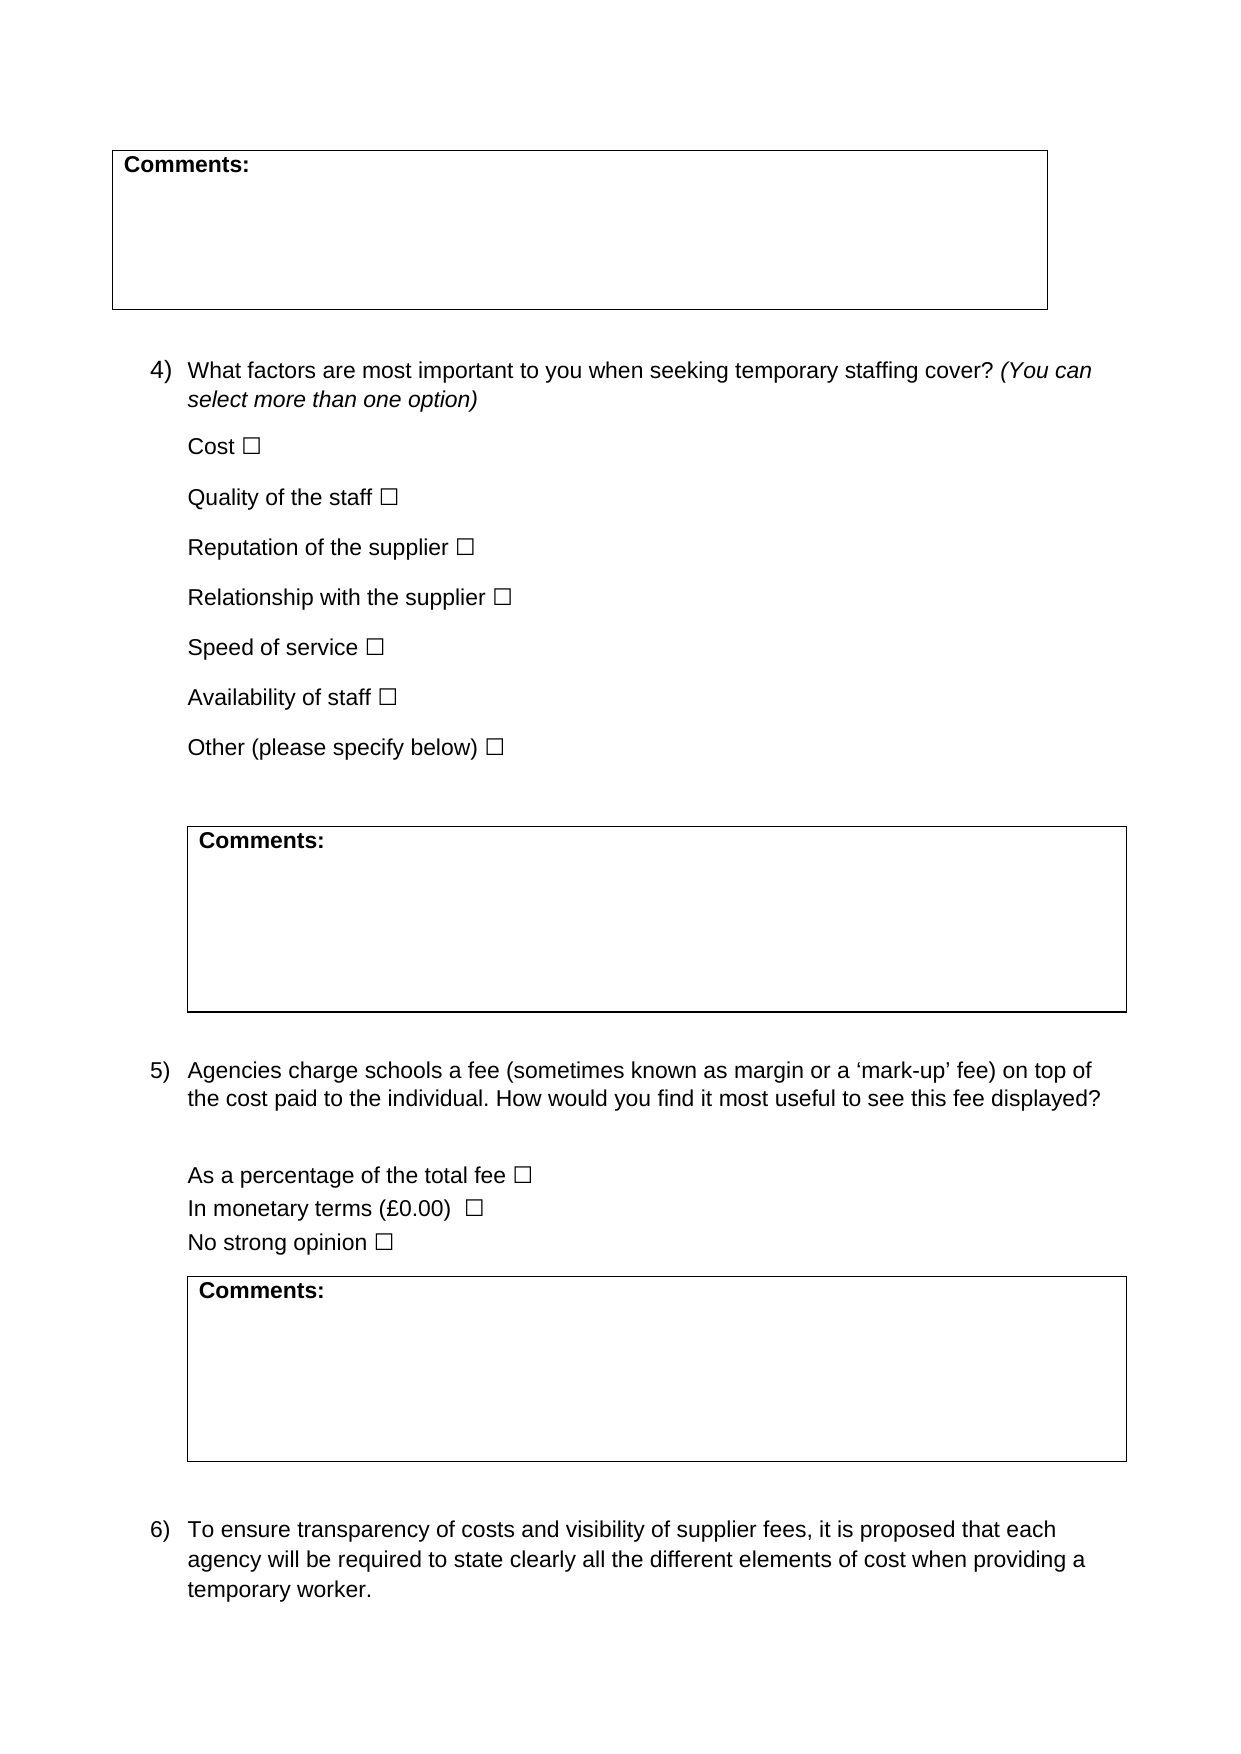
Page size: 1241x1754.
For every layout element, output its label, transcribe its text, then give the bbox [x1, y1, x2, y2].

list As a percentage of the total fee ☐ In monetary terms (£0.00) ☐ No strong opinion ☐ [187, 1130, 1128, 1257]
text Other (please specify below) ☐ [187, 731, 1128, 762]
text Availability of staff ☐ [187, 681, 1128, 712]
text Reputation of the supplier ☐ [187, 531, 1128, 562]
text Cost ☐ [187, 430, 1128, 462]
table_header Comments: [188, 827, 1126, 1011]
table_header Comments: [113, 151, 1047, 309]
text Speed of service ☐ [187, 631, 1128, 662]
list What factors are most important to you when seeking temporary staffing cover? (You can select more than one option) [150, 355, 1128, 412]
text Quality of the staff ☐ [187, 480, 1128, 512]
text Relationship with the supplier ☐ [187, 581, 1128, 612]
list Agencies charge schools a fee (sometimes known as margin or a ‘mark-up’ fee) on top of the cost paid to the individual. How would you find it most useful to see this fee displayed? [150, 1057, 1128, 1112]
table_header Comments: [188, 1277, 1126, 1461]
list To ensure transparency of costs and visibility of supplier fees, it is proposed that each agency will be required to state clearly all the different elements of cost when providing a temporary worker. [150, 1516, 1128, 1603]
